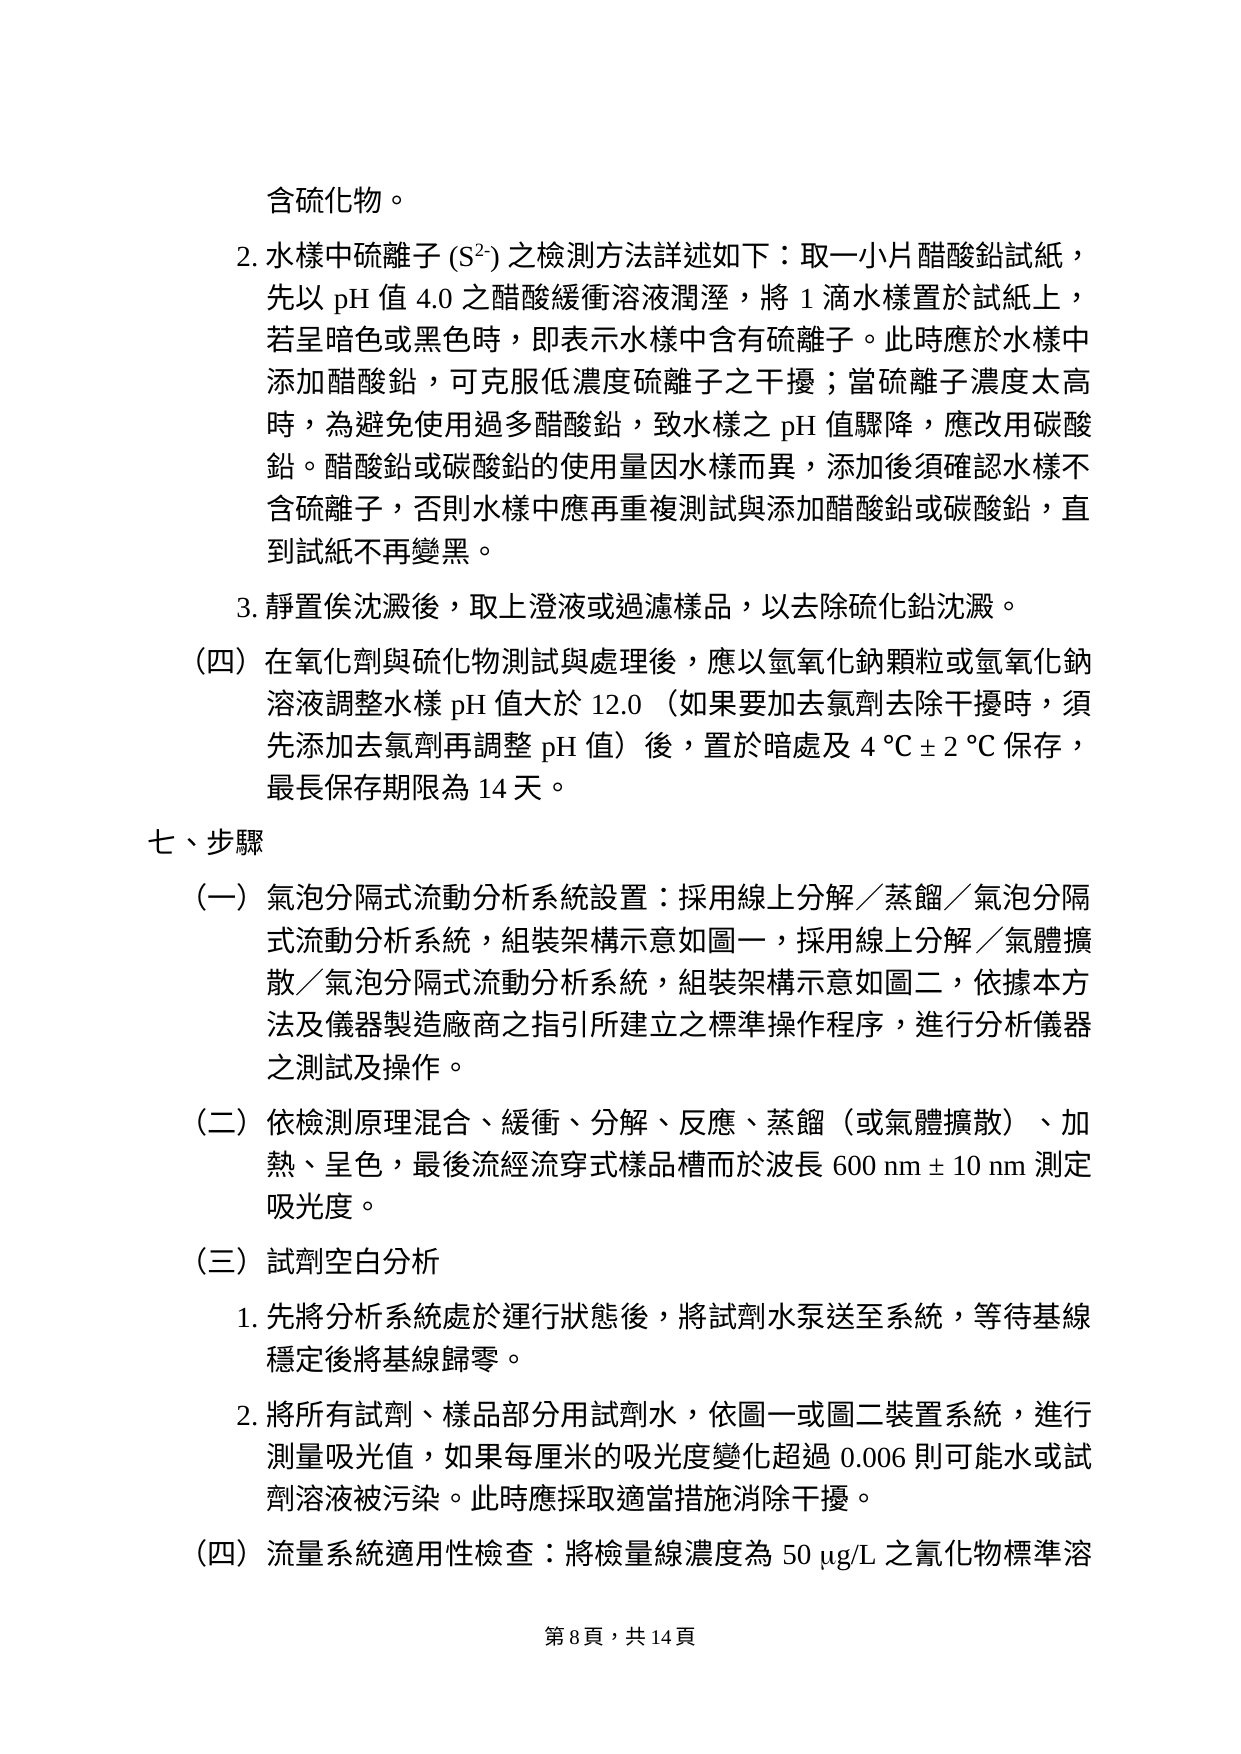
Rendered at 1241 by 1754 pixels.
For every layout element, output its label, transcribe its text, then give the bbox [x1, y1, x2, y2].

list 依檢測原理混合、緩衝、分解、反應、蒸餾（或氣體擴散）、加熱、呈色，最後流經流穿式樣品槽而於波長 600 nm ± 10 nm 測定吸光度。 [178, 1099, 1093, 1226]
text 2. 水樣中硫離子 (S2-) 之檢測方法詳述如下：取一小片醋酸鉛試紙，先以 pH 值 4.0 之醋酸緩衝溶液潤溼，將 1 滴水樣置於試紙上，若呈暗色或黑色時，即表示水樣中含有硫離子。此時應於水樣中添加醋酸鉛，可克服低濃度硫離子之干擾；當硫離子濃度太高時，為避免使用過多醋酸鉛，致水樣之 pH 值驟降，應改用碳酸鉛。醋酸鉛或碳酸鉛的使用量因水樣而異，添加後須確認水樣不含硫離子，否則水樣中應再重複測試與添加醋酸鉛或碳酸鉛，直到試紙不再變黑。 [236, 232, 1093, 571]
list 流量系統適用性檢查：將檢量線濃度為 50 mg/L 之氰化物標準溶 [178, 1531, 1093, 1573]
text 2. 將所有試劑、樣品部分用試劑水，依圖一或圖二裝置系統，進行測量吸光值，如果每厘米的吸光度變化超過 0.006 則可能水或試劑溶液被污染。此時應採取適當措施消除干擾。 [236, 1391, 1093, 1518]
text 1. 先將分析系統處於運行狀態後，將試劑水泵送至系統，等待基線穩定後將基線歸零。 [236, 1294, 1093, 1378]
list 在氧化劑與硫化物測試與處理後，應以氫氧化鈉顆粒或氫氧化鈉溶液調整水樣 pH 值大於 12.0 （如果要加去氯劑去除干擾時，須先添加去氯劑再調整 pH 值）後，置於暗處及 4 ℃ ± 2 ℃ 保存，最長保存期限為 14 天。 [177, 638, 1093, 807]
list 步驟 [148, 820, 1093, 862]
list 氣泡分隔式流動分析系統設置：採用線上分解／蒸餾／氣泡分隔式流動分析系統，組裝架構示意如圖一，採用線上分解／氣體擴散／氣泡分隔式流動分析系統，組裝架構示意如圖二，依據本方法及儀器製造廠商之指引所建立之標準操作程序，進行分析儀器之測試及操作。 [178, 875, 1093, 1087]
list 試劑空白分析 [178, 1239, 1093, 1281]
text 含硫化物。 [236, 177, 1093, 219]
text 3. 靜置俟沈澱後，取上澄液或過濾樣品，以去除硫化鉛沈澱。 [236, 583, 1093, 626]
